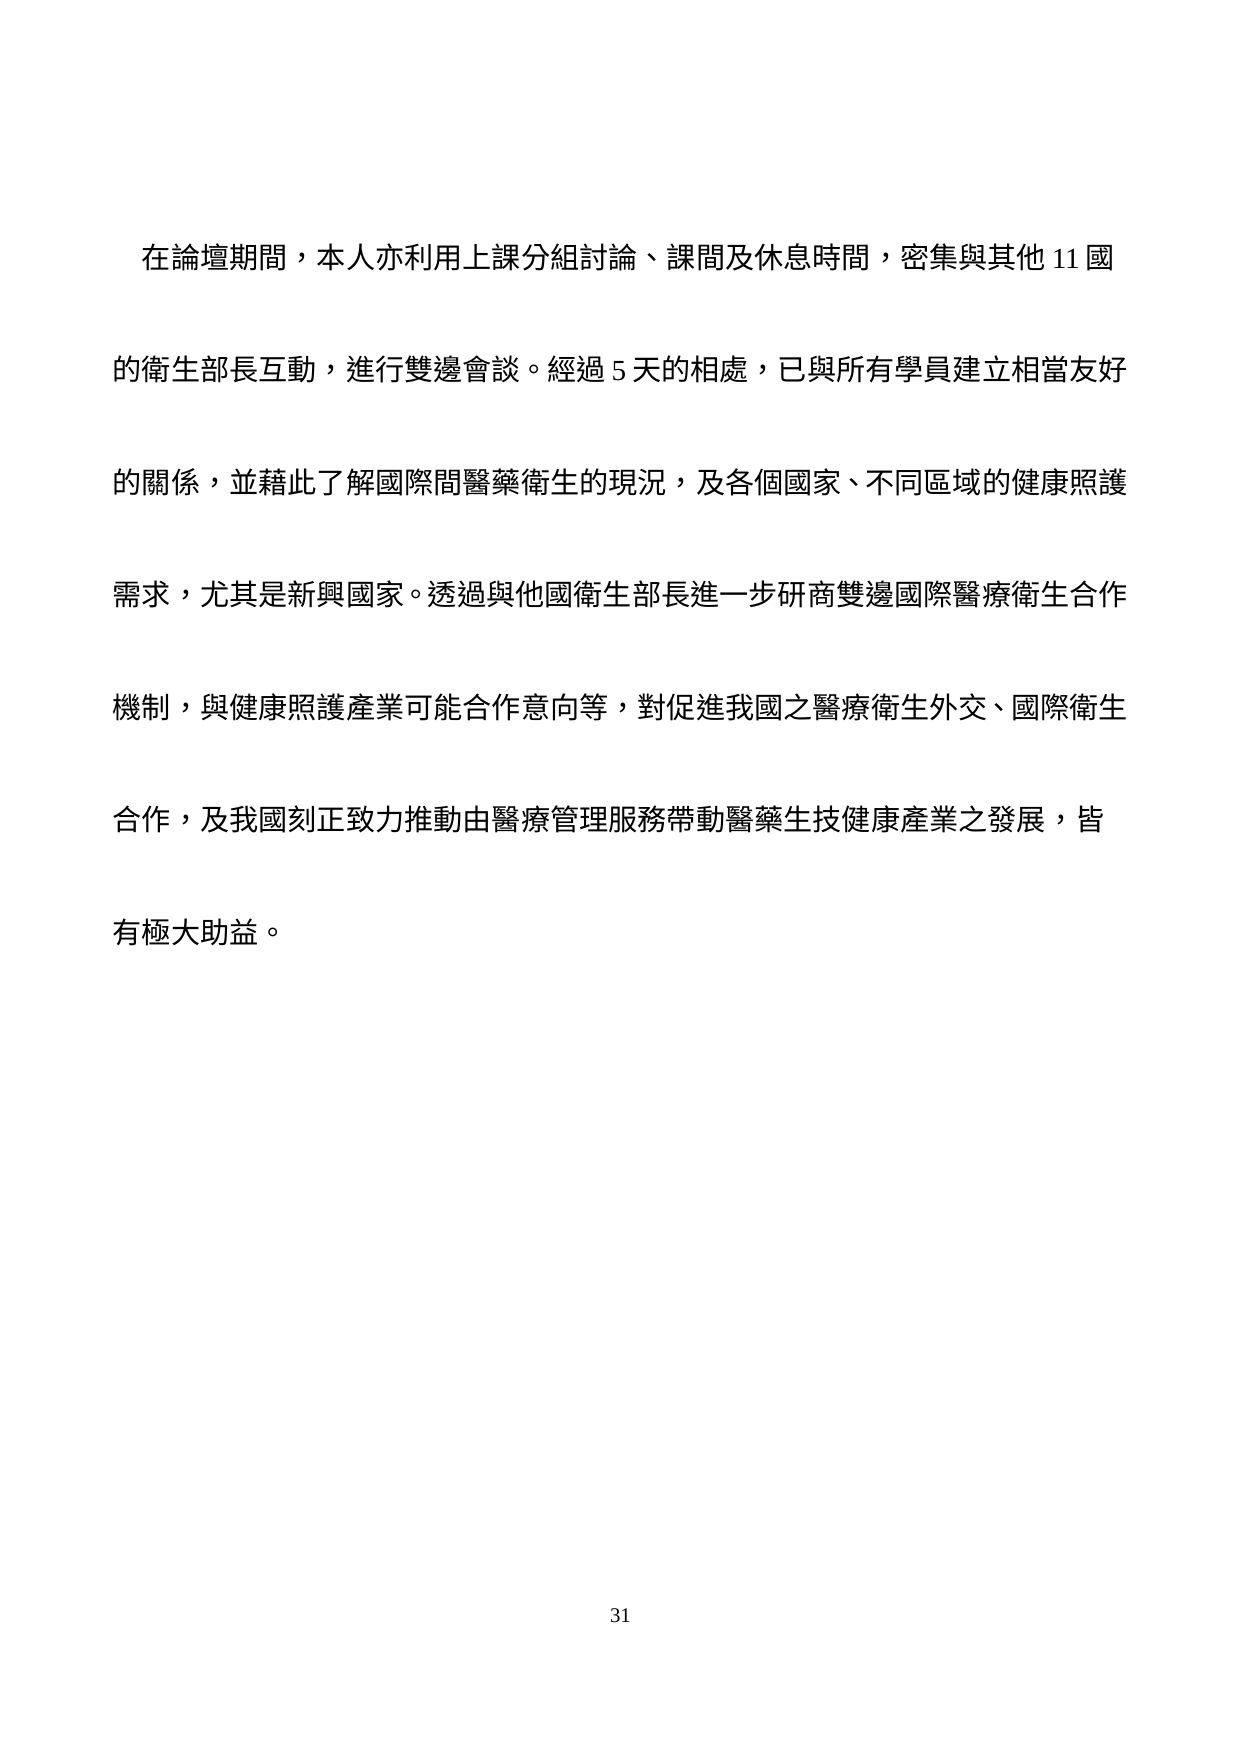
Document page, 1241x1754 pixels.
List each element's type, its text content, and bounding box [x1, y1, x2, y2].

text 在論壇期間，本人亦利用上課分組討論、課間及休息時間，密集與其他11國的衛生部長互動，進行雙邊會談。經過5天的相處，已與所有學員建立相當友好的關係，並藉此了解國際間醫藥衛生的現況，及各個國家、不同區域的健康照護需求，尤其是新興國家。透過與他國衛生部長進一步研商雙邊國際醫療衛生合作機制，與健康照護產業可能合作意向等，對促進我國之醫療衛生外交、國際衛生合作，及我國刻正致力推動由醫療管理服務帶動醫藥生技健康產業之發展，皆有極大助益。 [112, 218, 1128, 968]
